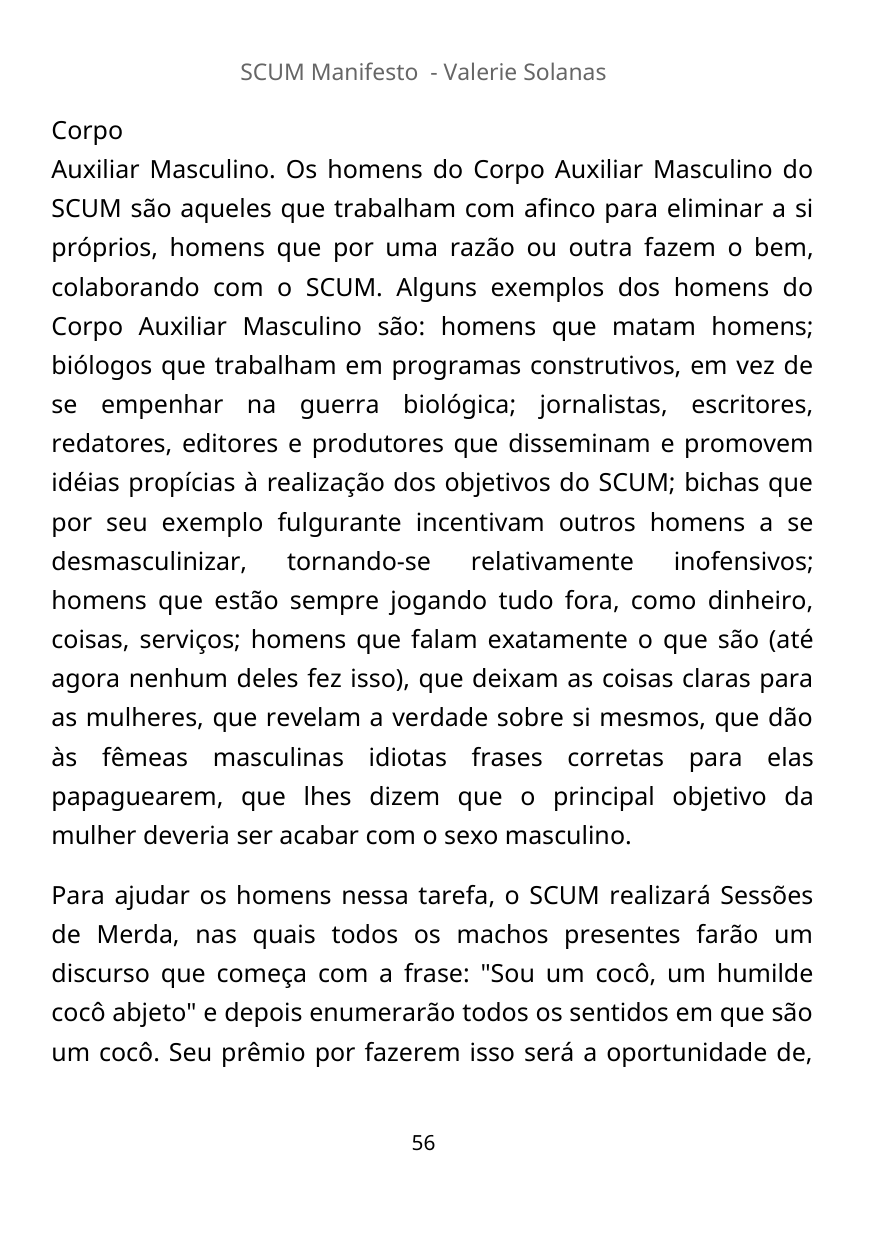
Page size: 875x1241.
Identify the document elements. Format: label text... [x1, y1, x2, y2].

text Corpo Auxiliar Masculino. Os homens do Corpo Auxiliar Masculino do SCUM são aqueles que trabalham com afinco para eliminar a si próprios, homens que por uma razão ou outra fazem o bem, colaborando com o SCUM. Alguns exemplos dos homens do Corpo Auxiliar Masculino são: homens que matam homens; biólogos que trabalham em programas construtivos, em vez de se empenhar na guerra biológica; jornalistas, escritores, redatores, editores e produtores que disseminam e promovem idéias propícias à realização dos objetivos do SCUM; bichas que por seu exemplo fulgurante incentivam outros homens a se desmasculinizar, tornando-se relativamente inofensivos; homens que estão sempre jogando tudo fora, como dinheiro, coisas, serviços; homens que falam exatamente o que são (até agora nenhum deles fez isso), que deixam as coisas claras para as mulheres, que revelam a verdade sobre si mesmos, que dão às fêmeas masculinas idiotas frases corretas para elas papaguearem, que lhes dizem que o principal objetivo da mulher deveria ser acabar com o sexo masculino. [51, 112, 814, 852]
text Para ajudar os homens nessa tarefa, o SCUM realizará Sessões de Merda, nas quais todos os machos presentes farão um discurso que começa com a frase: "Sou um cocô, um humilde cocô abjeto" e depois enumerarão todos os sentidos em que são um cocô. Seu prêmio por fazerem isso será a oportunidade de, [51, 877, 814, 1068]
